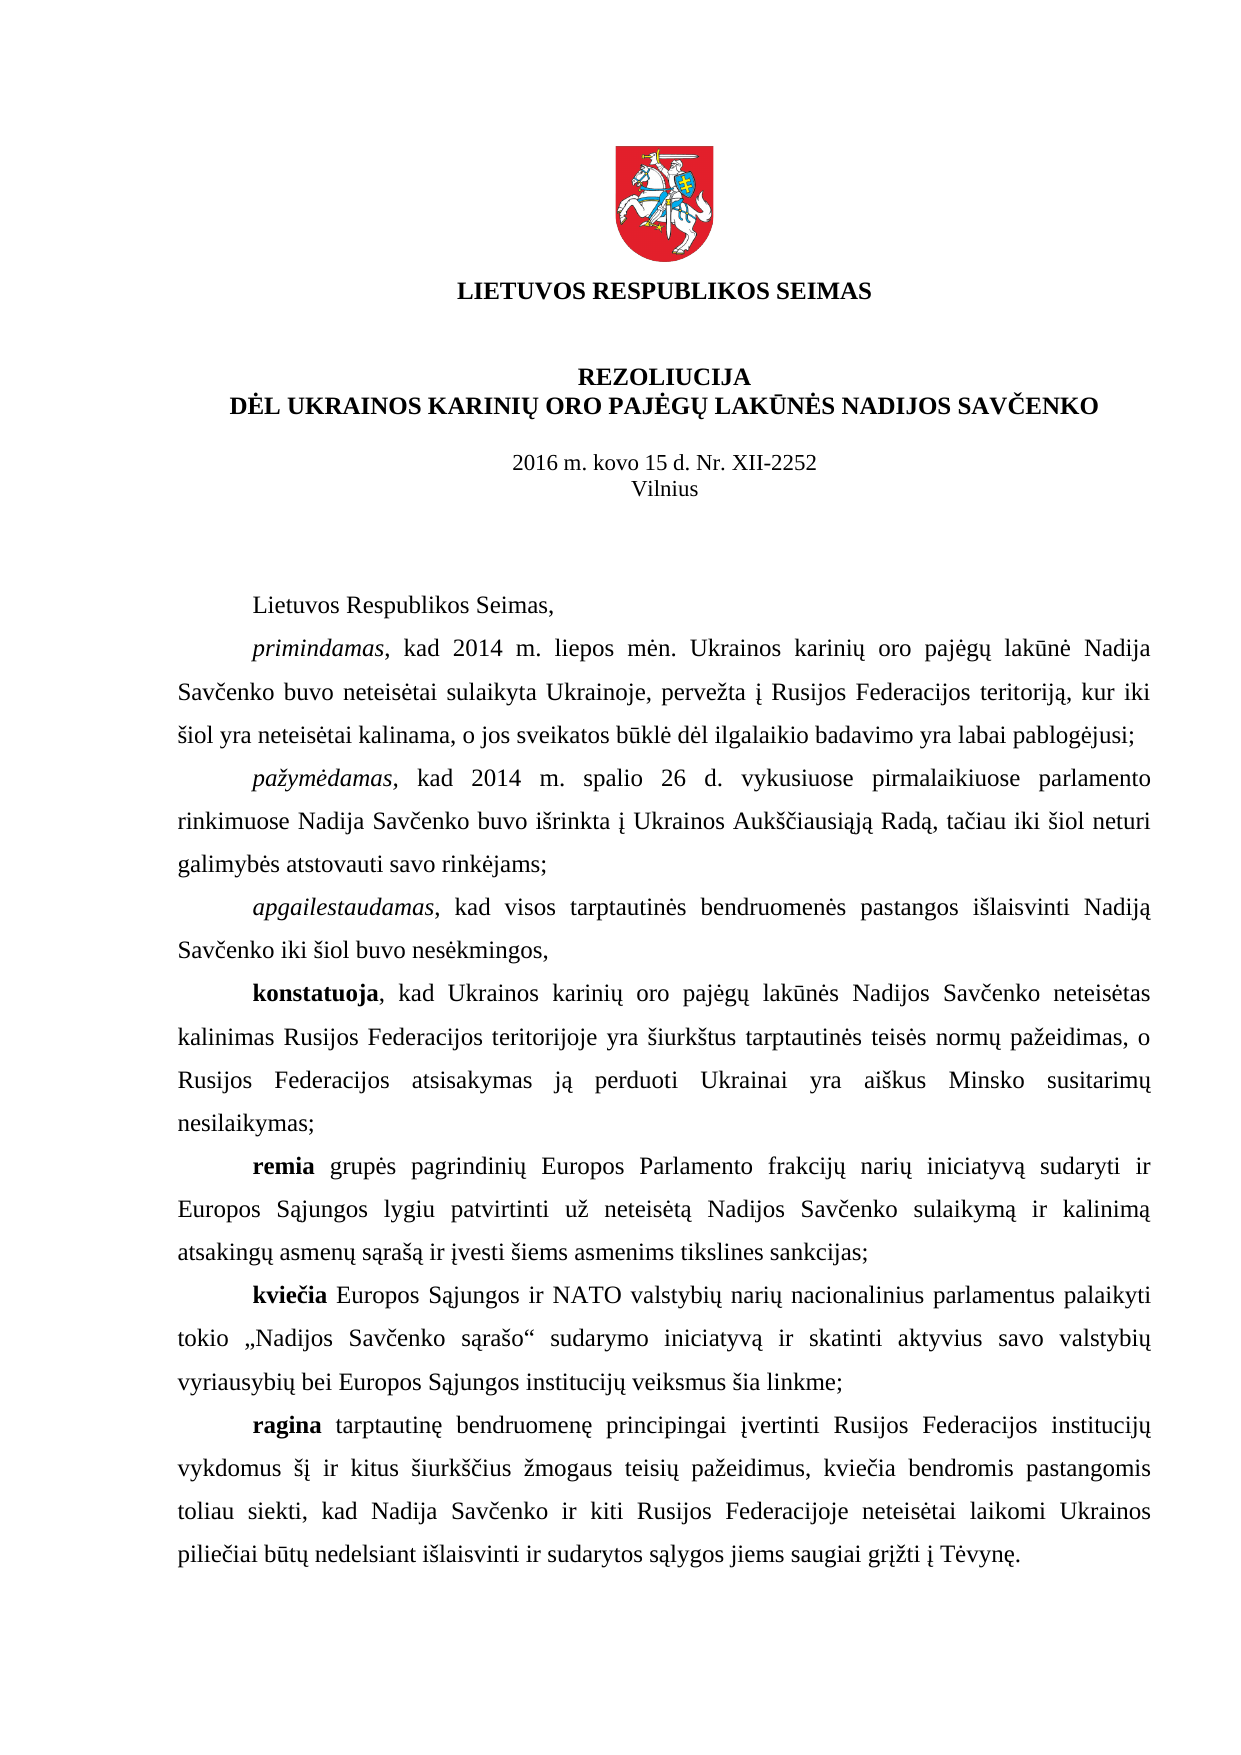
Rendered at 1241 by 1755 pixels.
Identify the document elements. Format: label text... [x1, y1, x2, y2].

text remia grupės pagrindinių Europos Parlamento frakcijų narių iniciatyvą sudaryti ir Europos Sąjungos lygiu patvirtinti už neteisėtą Nadijos Savčenko sulaikymą ir kalinimą atsakingų asmenų sąrašą ir įvesti šiems asmenims tikslines sankcijas; [177, 1151, 1152, 1266]
text konstatuoja, kad Ukrainos karinių oro pajėgų lakūnės Nadijos Savčenko neteisėtas kalinimas Rusijos Federacijos teritorijoje yra šiurkštus tarptautinės teisės normų pažeidimas, o Rusijos Federacijos atsisakymas ją perduoti Ukrainai yra aiškus Minsko susitarimų nesilaikymas; [177, 978, 1152, 1137]
text 2016 m. kovo 15 d. Nr. XII-2252 [177, 448, 1152, 475]
text DĖL UKRAINOS KARINIŲ ORO PAJĖGŲ LAKŪNĖS NADIJOS SAVČENKO [177, 391, 1152, 420]
text LIETUVOS RESPUBLIKOS SEIMAS [177, 276, 1152, 305]
text kviečia Europos Sąjungos ir NATO valstybių narių nacionalinius parlamentus palaikyti tokio „Nadijos Savčenko sąrašo“ sudarymo iniciatyvą ir skatinti aktyvius savo valstybių vyriausybių bei Europos Sąjungos institucijų veiksmus šia linkme; [177, 1280, 1152, 1395]
text ragina tarptautinę bendruomenę principingai įvertinti Rusijos Federacijos institucijų vykdomus šį ir kitus šiurkščius žmogaus teisių pažeidimus, kviečia bendromis pastangomis toliau siekti, kad Nadija Savčenko ir kiti Rusijos Federacijoje neteisėtai laikomi Ukrainos piliečiai būtų nedelsiant išlaisvinti ir sudarytos sąlygos jiems saugiai grįžti į Tėvynę. [177, 1410, 1152, 1568]
text Lietuvos Respublikos Seimas, [177, 590, 1152, 619]
text REZOLIUCIJA [177, 362, 1152, 391]
text Vilnius [177, 475, 1152, 501]
text pažymėdamas, kad 2014 m. spalio 26 d. vykusiuose pirmalaikiuose parlamento rinkimuose Nadija Savčenko buvo išrinkta į Ukrainos Aukščiausiąją Radą, tačiau iki šiol neturi galimybės atstovauti savo rinkėjams; [177, 763, 1152, 878]
text primindamas, kad 2014 m. liepos mėn. Ukrainos karinių oro pajėgų lakūnė Nadija Savčenko buvo neteisėtai sulaikyta Ukrainoje, pervežta į Rusijos Federacijos teritoriją, kur iki šiol yra neteisėtai kalinama, o jos sveikatos būklė dėl ilgalaikio badavimo yra labai pablogėjusi; [177, 633, 1152, 748]
text apgailestaudamas, kad visos tarptautinės bendruomenės pastangos išlaisvinti Nadiją Savčenko iki šiol buvo nesėkmingos, [177, 892, 1152, 964]
